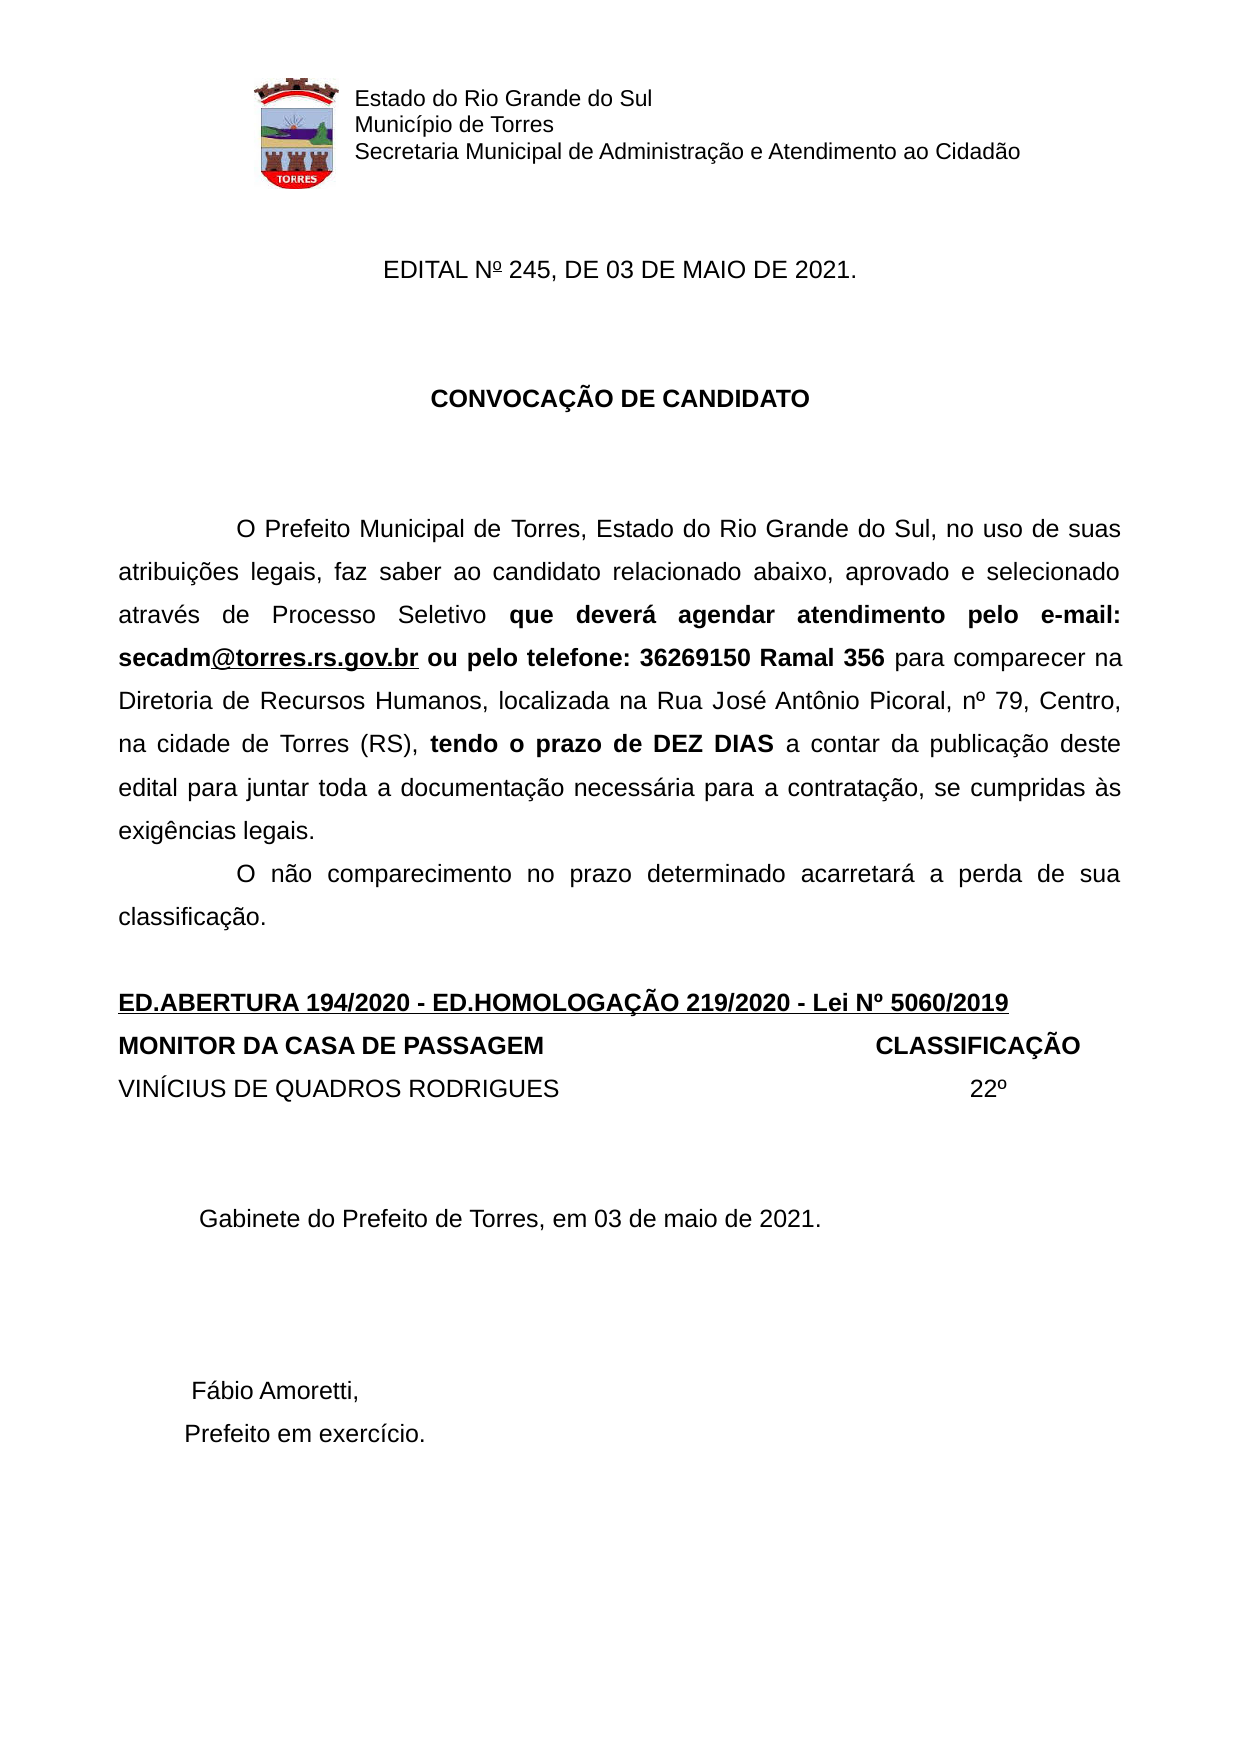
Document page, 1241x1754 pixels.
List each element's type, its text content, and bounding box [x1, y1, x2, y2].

text MONITOR DA CASA DE PASSAGEM CLASSIFICAÇÃO [118, 1031, 1122, 1060]
text O Prefeito Municipal de Torres, Estado do Rio Grande do Sul, no uso de suas atribuições legais, faz saber ao candidato relacionado abaixo, aprovado e selecionado através de Processo Seletivo que deverá agendar atendimento pelo e-mail: secadm@torres.rs.gov.br ou pelo telefone: 36269150 Ramal 356 para comparecer na Diretoria de Recursos Humanos, localizada na Rua José Antônio Picoral, nº 79, Centro, na cidade de Torres (RS), tendo o prazo de DEZ DIAS a contar da publicação deste edital para juntar toda a documentação necessária para a contratação, se cumpridas às exigências legais. [118, 514, 1122, 844]
picture [253, 78, 339, 189]
text Prefeito em exercício. [177, 1419, 1122, 1448]
text Gabinete do Prefeito de Torres, em 03 de maio de 2021. [118, 1204, 1122, 1232]
text EDITAL No 245, DE 03 DE MAIO DE 2021. [118, 255, 1122, 284]
text Fábio Amoretti, [177, 1376, 1122, 1405]
text VINÍCIUS DE QUADROS RODRIGUES 22º [118, 1074, 1122, 1103]
text CONVOCAÇÃO DE CANDIDATO [118, 384, 1122, 413]
text ED.ABERTURA 194/2020 - ED.HOMOLOGAÇÃO 219/2020 - Lei Nº 5060/2019 [118, 988, 1122, 1017]
text O não comparecimento no prazo determinado acarretará a perda de sua classificação. [118, 859, 1122, 931]
